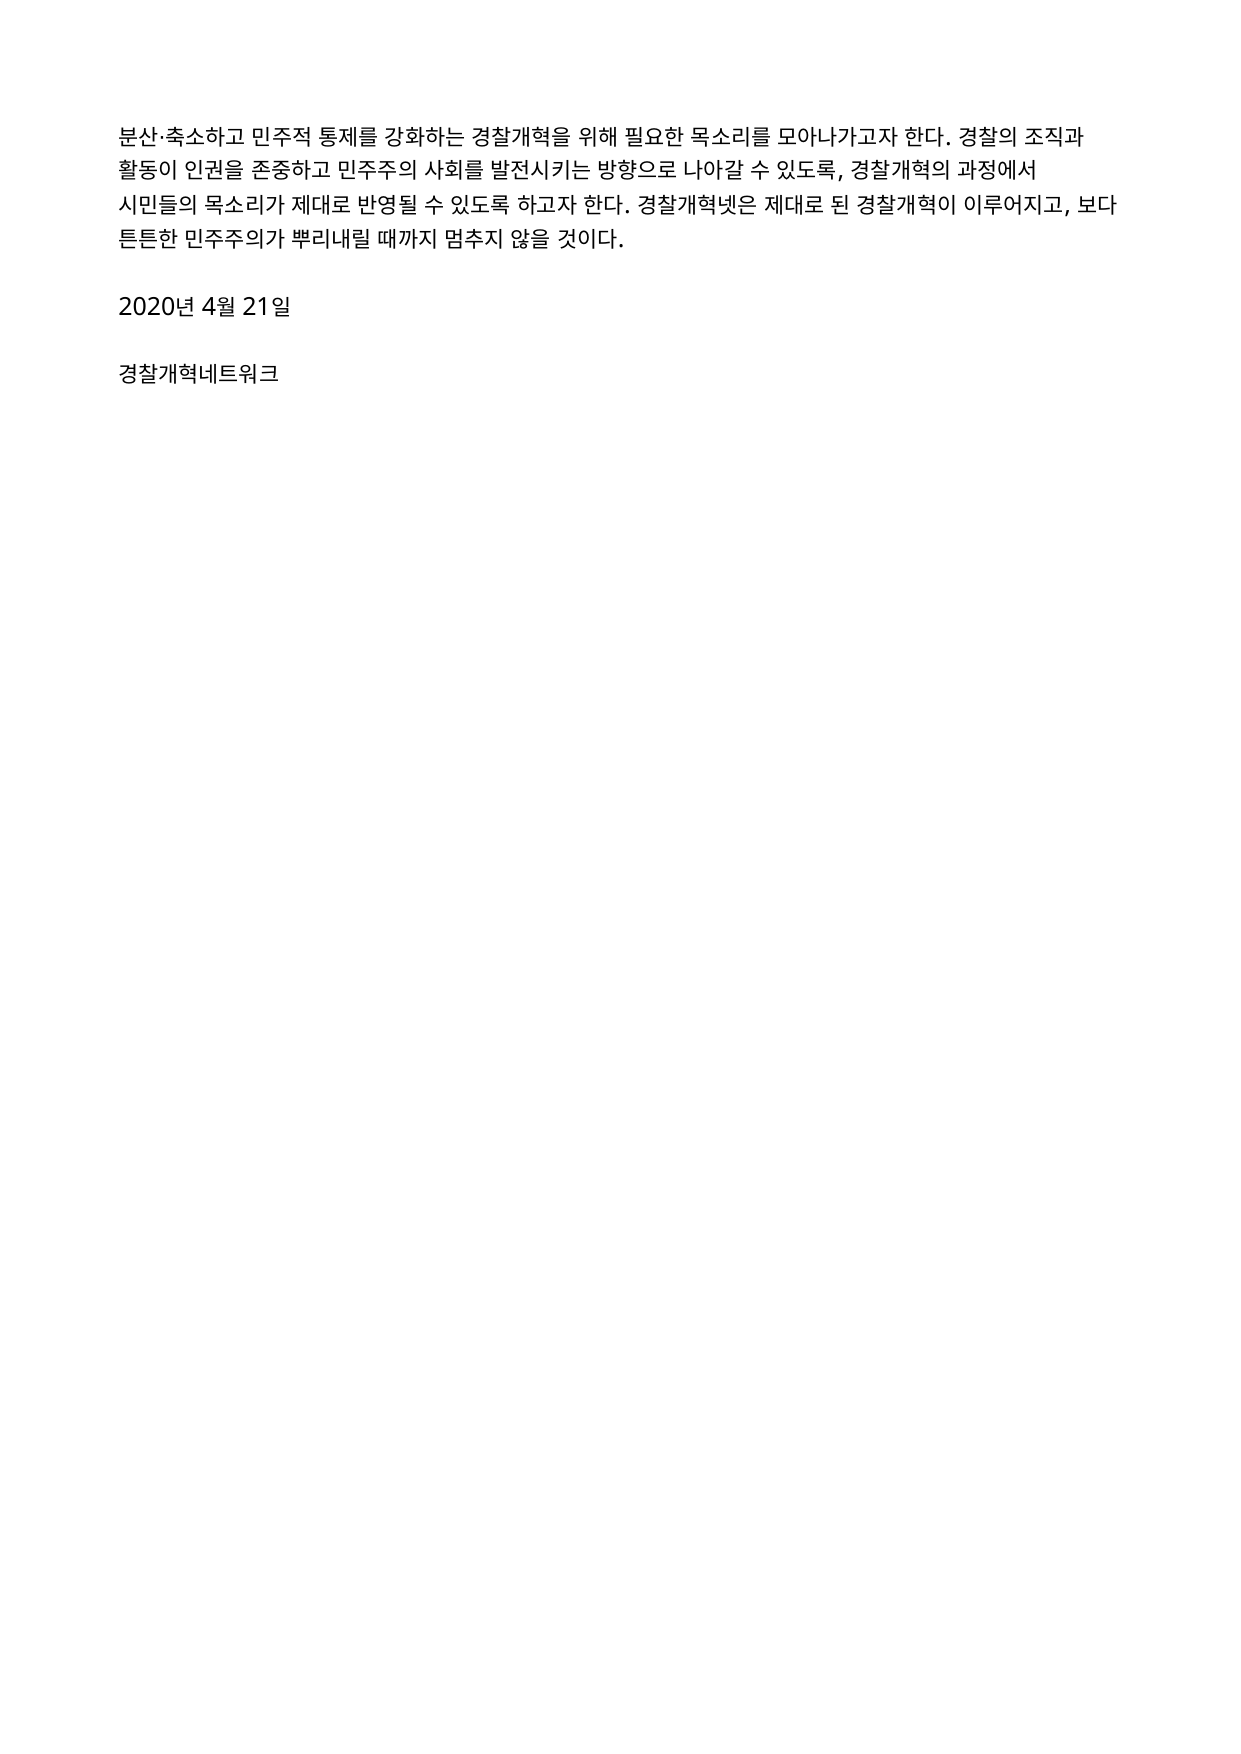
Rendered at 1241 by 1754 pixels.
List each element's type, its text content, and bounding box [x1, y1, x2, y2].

text 2020년 4월 21일 [118, 288, 1122, 322]
text 경찰개혁네트워크 [118, 357, 1122, 388]
text 분산⋅축소하고 민주적 통제를 강화하는 경찰개혁을 위해 필요한 목소리를 모아나가고자 한다. 경찰의 조직과 활동이 인권을 존중하고 민주주의 사회를 발전시키는 방향으로 나아갈 수 있도록, 경찰개혁의 과정에서 시민들의 목소리가 제대로 반영될 수 있도록 하고자 한다. 경찰개혁넷은 제대로 된 경찰개혁이 이루어지고, 보다 튼튼한 민주주의가 뿌리내릴 때까지 멈추지 않을 것이다. [118, 118, 1122, 254]
